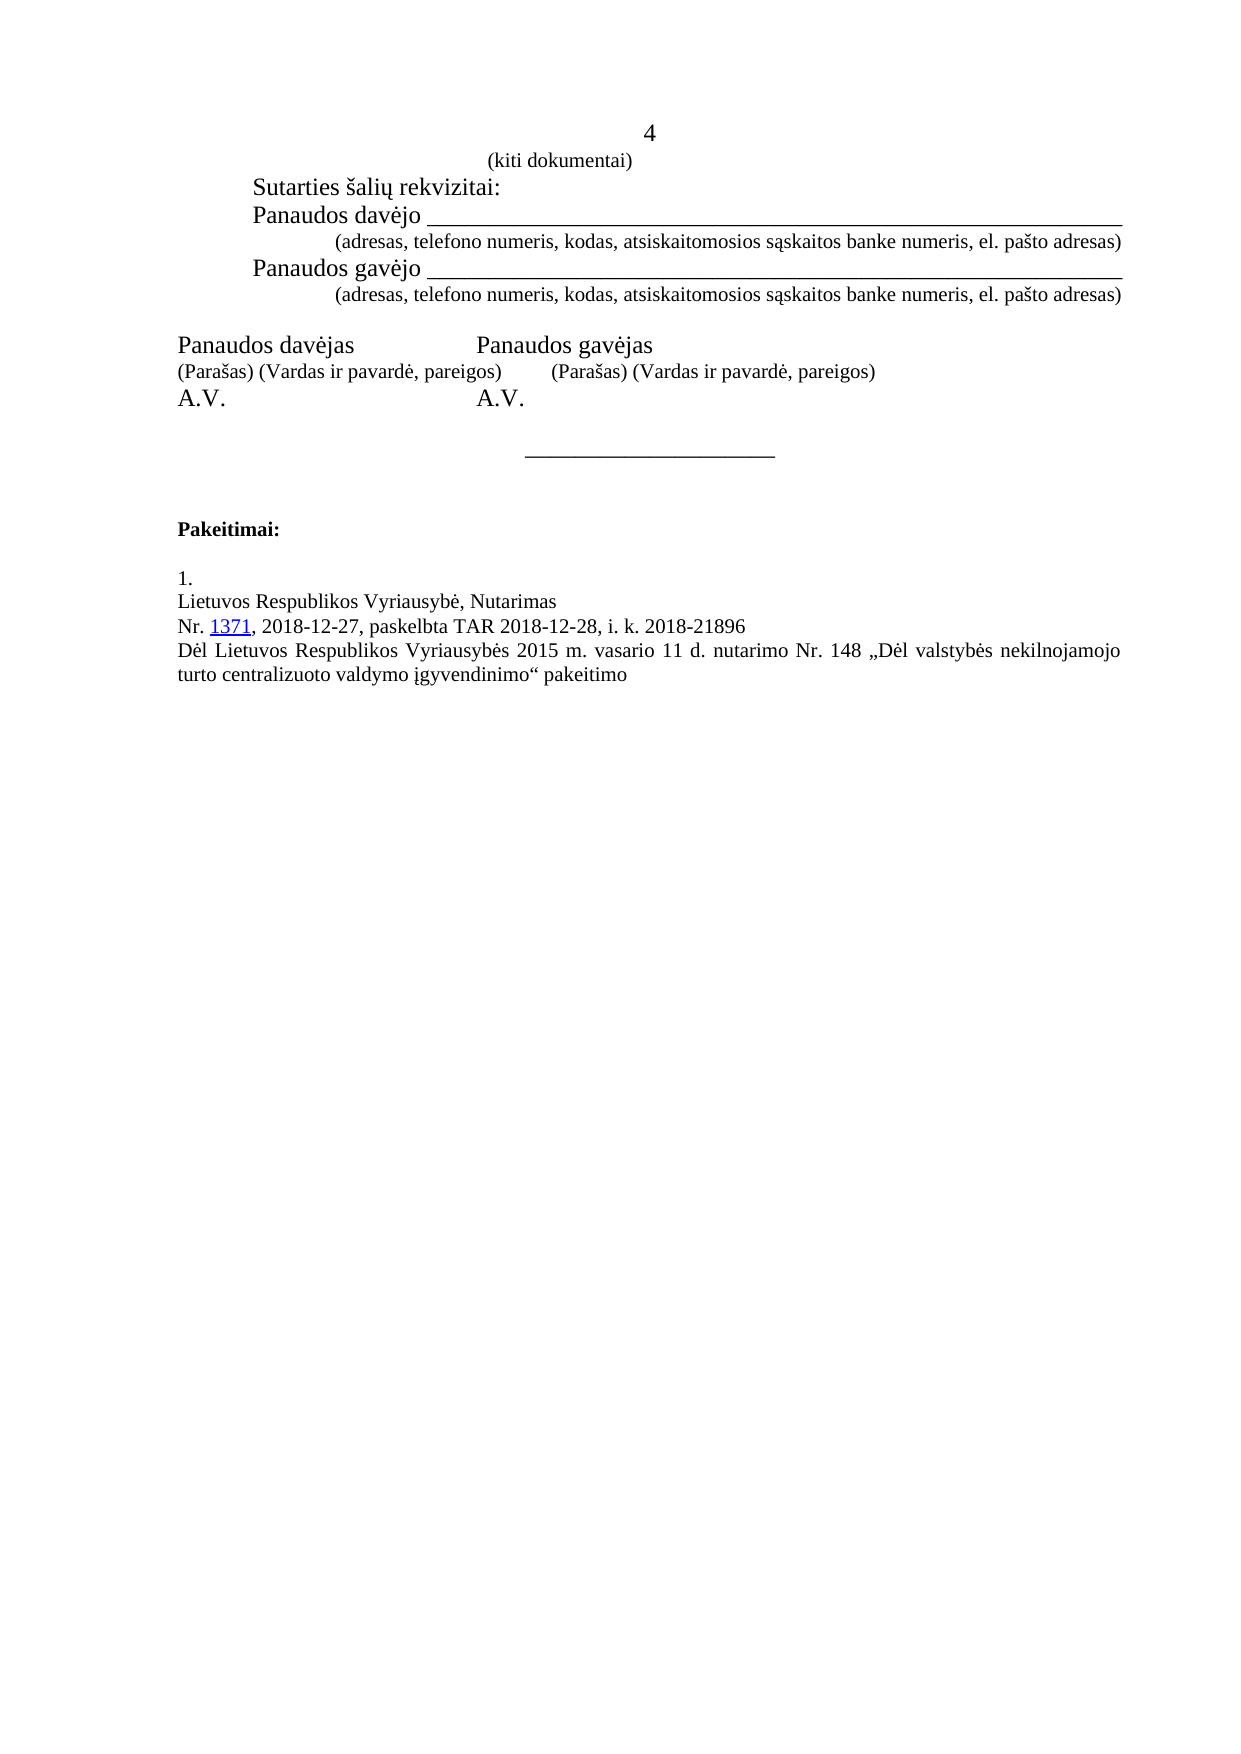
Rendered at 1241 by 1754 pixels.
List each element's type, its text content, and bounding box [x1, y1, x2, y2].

text Panaudos davėjas Panaudos gavėjas [177, 330, 1122, 359]
text (kiti dokumentai) [281, 148, 1122, 172]
text Panaudos davėjo [177, 200, 1122, 229]
text (adresas, telefono numeris, kodas, atsiskaitomosios sąskaitos banke numeris, el. pašto adresas) [325, 282, 1122, 306]
text (adresas, telefono numeris, kodas, atsiskaitomosios sąskaitos banke numeris, el. pašto adresas) [325, 229, 1122, 253]
text Sutarties šalių rekvizitai: [177, 172, 1122, 200]
text 1. [177, 565, 1122, 589]
text Dėl Lietuvos Respublikos Vyriausybės 2015 m. vasario 11 d. nutarimo Nr. 148 „Dėl valstybės nekilnojamojo turto centralizuoto valdymo įgyvendinimo“ pakeitimo [177, 638, 1122, 686]
text Nr. 1371, 2018-12-27, paskelbta TAR 2018-12-28, i. k. 2018-21896 [177, 613, 1122, 638]
text A.V. A.V. [177, 383, 1122, 412]
text –––––––––––––––––––– [177, 440, 1122, 469]
text Lietuvos Respublikos Vyriausybė, Nutarimas [177, 589, 1122, 613]
text (Parašas) (Vardas ir pavardė, pareigos) (Parašas) (Vardas ir pavardė, pareigos) [177, 359, 1122, 383]
text Panaudos gavėjo [177, 253, 1122, 282]
text Pakeitimai: [177, 517, 1122, 541]
